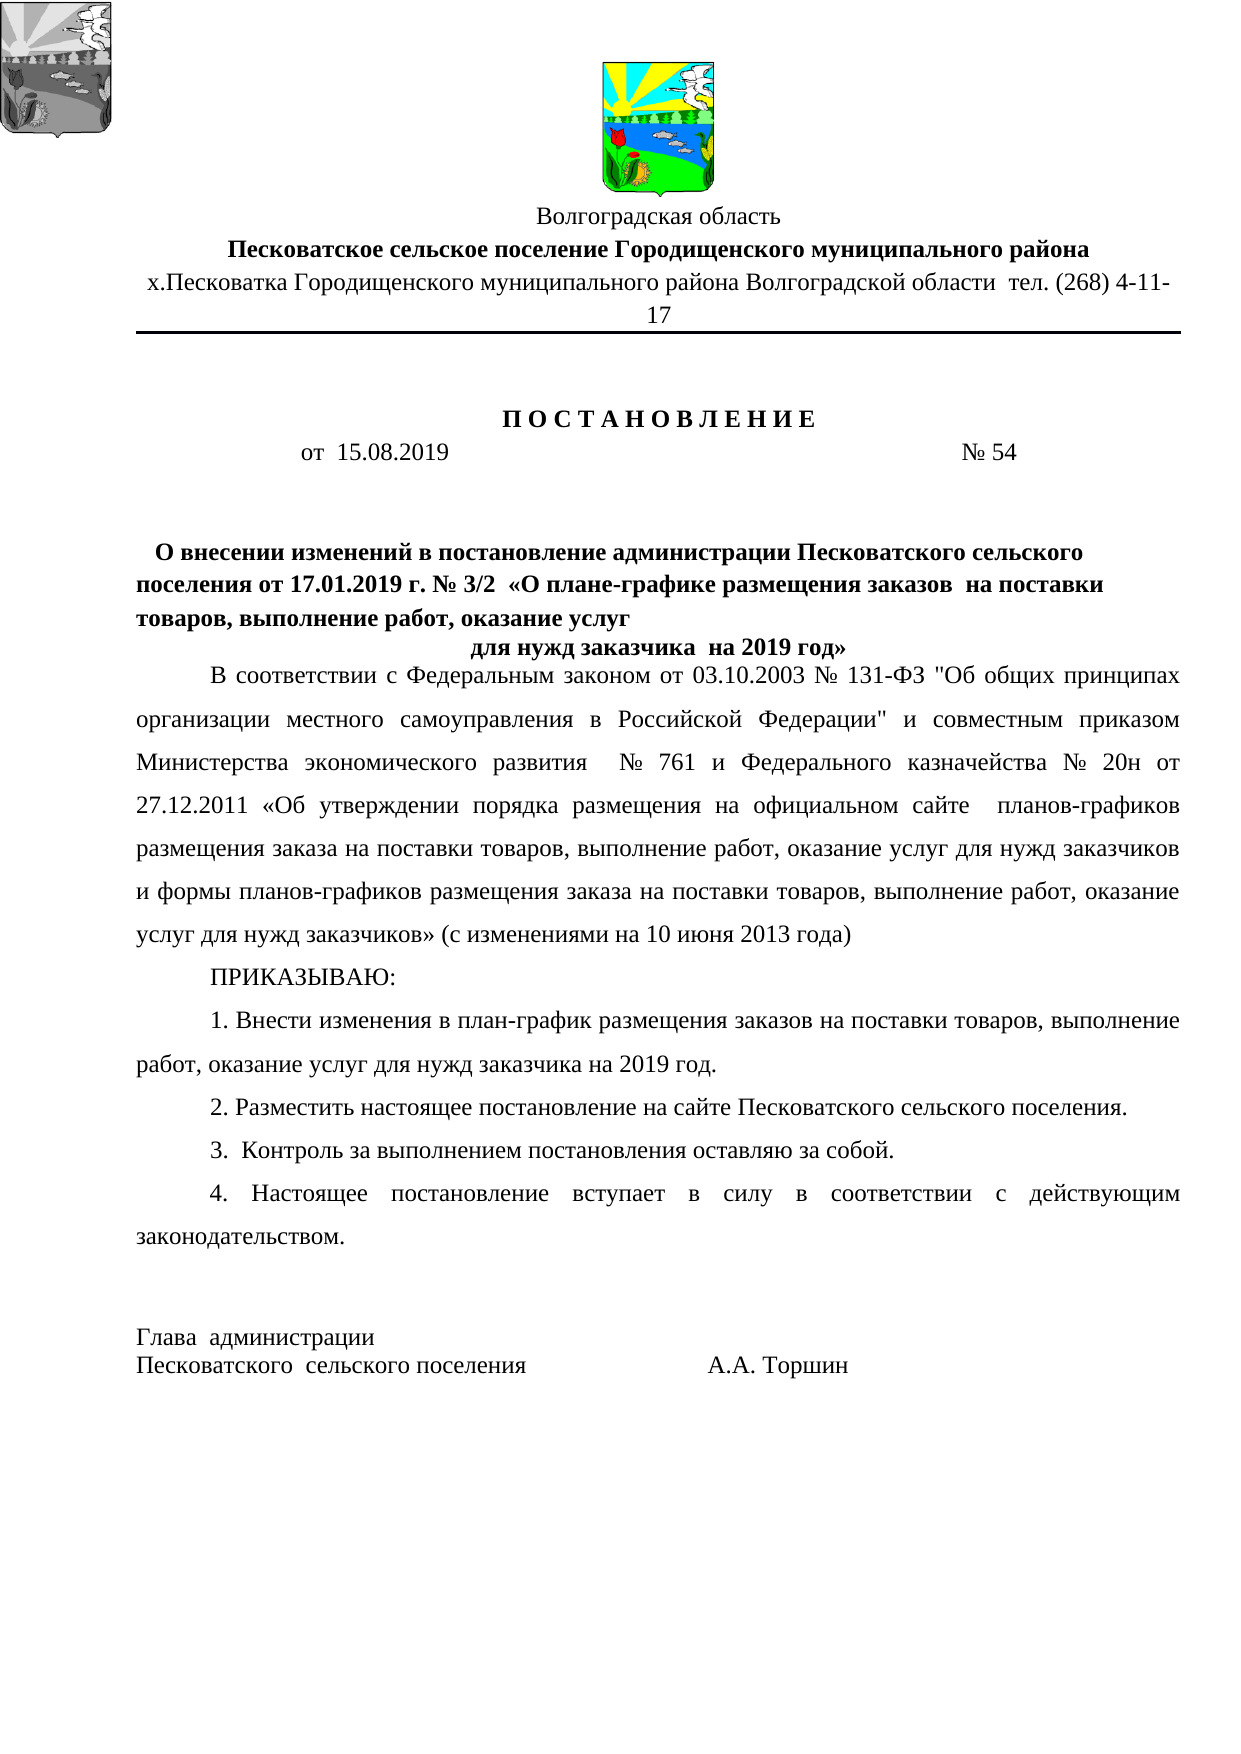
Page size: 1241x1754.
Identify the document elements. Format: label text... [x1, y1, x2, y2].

text Песковатского сельского поселения А.А. Торшин [136, 1351, 1181, 1379]
text Волгоградская область [136, 201, 1181, 230]
text Песковатское сельское поселение Городищенского муниципального района [136, 234, 1181, 263]
text П О С Т А Н О В Л Е Н И Е [136, 404, 1181, 433]
text от 15.08.2019 № 54 [136, 437, 1181, 466]
text ПРИКАЗЫВАЮ: [136, 962, 1181, 991]
picture [602, 59, 715, 197]
text В соответствии с Федеральным законом от 03.10.2003 № 131-ФЗ "Об общих принципах организации местного самоуправления в Российской Федерации" и совместным приказом Министерства экономического развития № 761 и Федерального казначейства № 20н от 27.12.2011 «Об утверждении порядка размещения на официальном сайте планов-графиков размещения заказа на поставки товаров, выполнение работ, оказание услуг для нужд заказчиков и формы планов-графиков размещения заказа на поставки товаров, выполнение работ, оказание услуг для нужд заказчиков» (с изменениями на 10 июня 2013 года) [136, 661, 1181, 948]
text О внесении изменений в постановление администрации Песковатского сельского поселения от 17.01.2019 г. № 3/2 «О плане-графике размещения заказов на поставки товаров, выполнение работ, оказание услуг [136, 537, 1181, 631]
text Глава администрации [136, 1322, 1181, 1351]
text 3. Контроль за выполнением постановления оставляю за собой. [136, 1135, 1181, 1164]
text 4. Настоящее постановление вступает в силу в соответствии с действующим законодательством. [136, 1178, 1181, 1250]
text 2. Разместить настоящее постановление на сайте Песковатского сельского поселения. [136, 1092, 1181, 1121]
text 1. Внести изменения в план-график размещения заказов на поставки товаров, выполнение работ, оказание услуг для нужд заказчика на 2019 год. [136, 1006, 1181, 1077]
text х.Песковатка Городищенского муниципального района Волгоградской области тел. (268) 4-11-17 [136, 267, 1181, 331]
text для нужд заказчика на 2019 год» [136, 636, 1181, 661]
